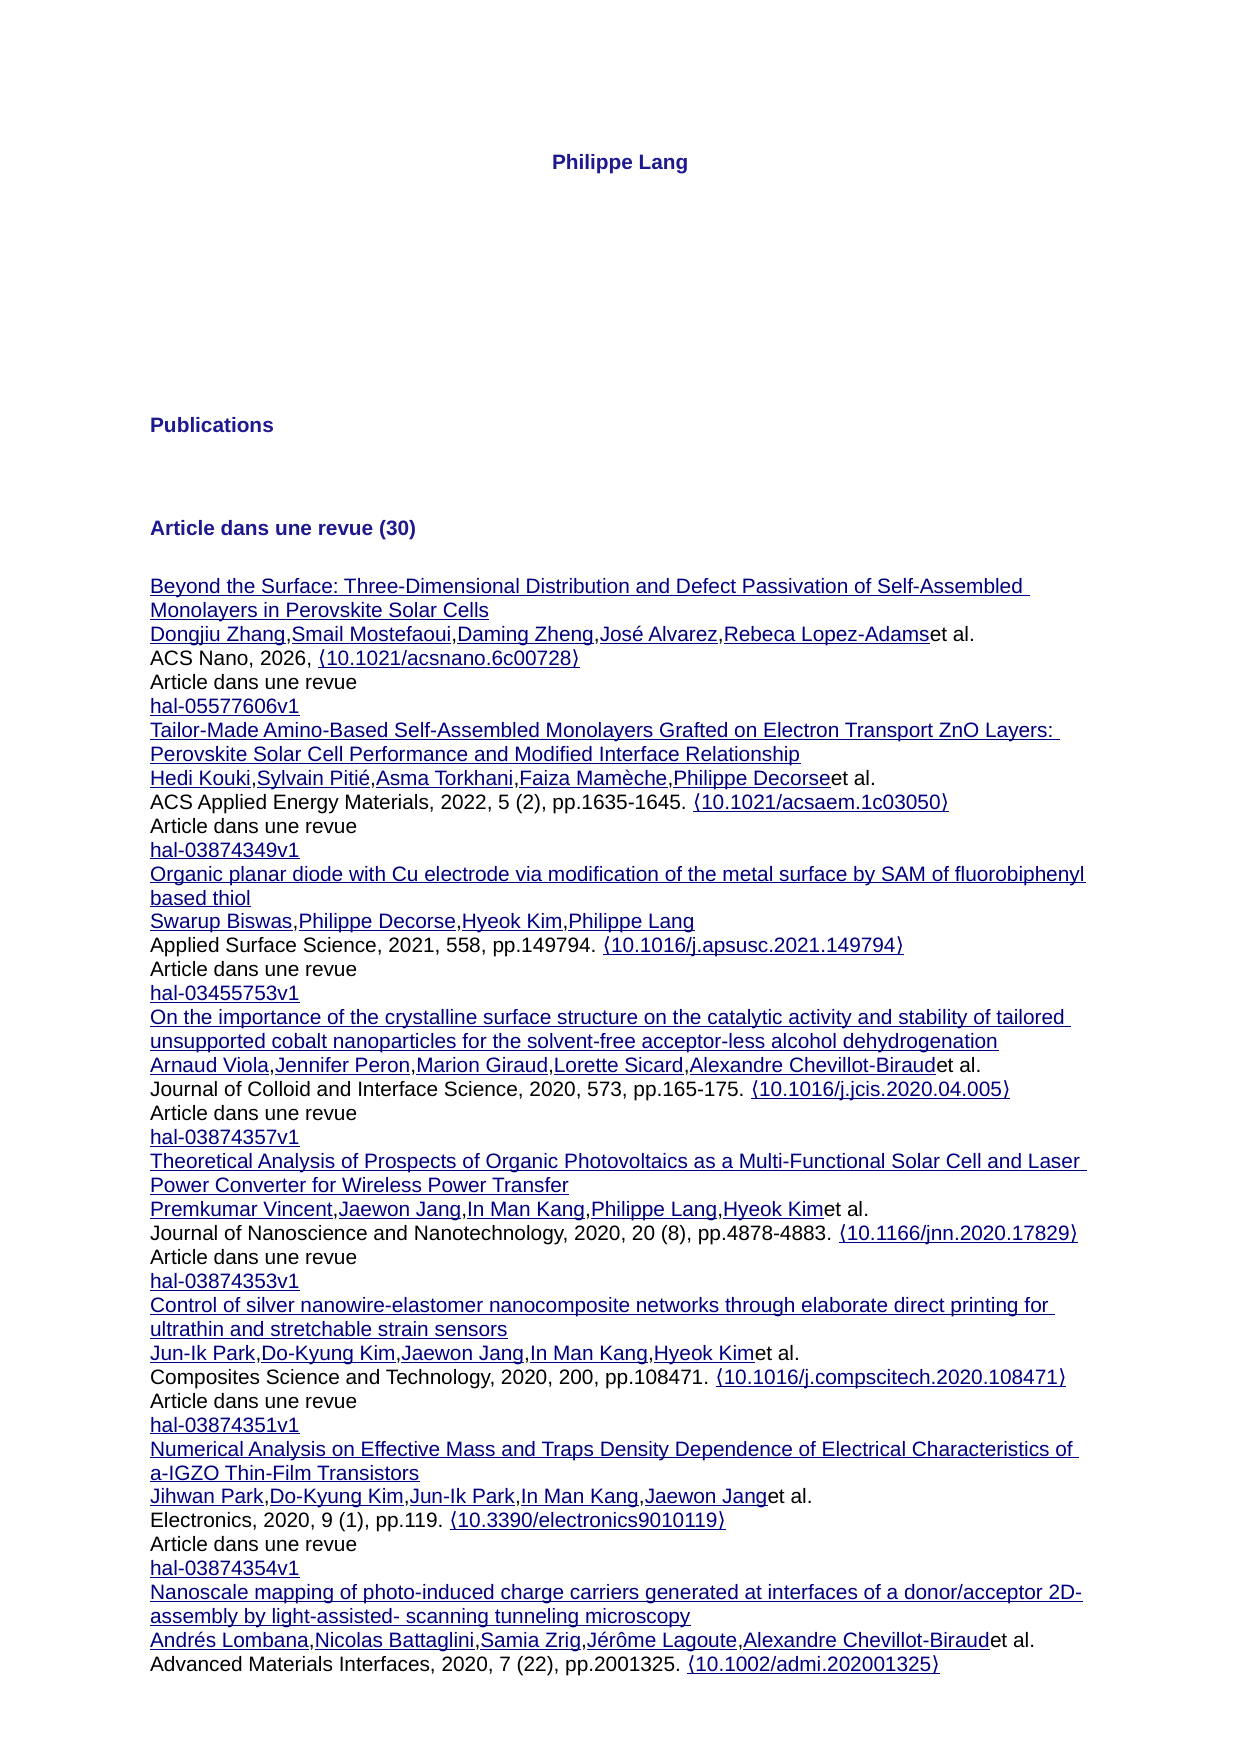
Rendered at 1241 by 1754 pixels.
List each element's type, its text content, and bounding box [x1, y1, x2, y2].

table_cell On the importance of the crystalline surface structure on the catalytic activity and stability of tailored unsupported cobalt nanoparticles for the solvent-free acceptor-less alcohol dehydrogenation Arnaud Viola,Jennifer Peron,Marion Giraud,Lorette Sicard,Alexandre Chevillot-Biraudet al. Journal of Colloid and Interface Science, 2020, 573, pp.165-175. ⟨10.1016/j.jcis.2020.04.005⟩ Article dans une revue hal-03874357v1 [150, 1005, 1090, 1149]
table_cell Tailor-Made Amino-Based Self-Assembled Monolayers Grafted on Electron Transport ZnO Layers: Perovskite Solar Cell Performance and Modified Interface Relationship Hedi Kouki,Sylvain Pitié,Asma Torkhani,Faiza Mamèche,Philippe Decorseet al. ACS Applied Energy Materials, 2022, 5 (2), pp.1635-1645. ⟨10.1021/acsaem.1c03050⟩ Article dans une revue hal-03874349v1 [150, 718, 1090, 861]
table_cell Control of silver nanowire-elastomer nanocomposite networks through elaborate direct printing for ultrathin and stretchable strain sensors Jun-Ik Park,Do-Kyung Kim,Jaewon Jang,In Man Kang,Hyeok Kimet al. Composites Science and Technology, 2020, 200, pp.108471. ⟨10.1016/j.compscitech.2020.108471⟩ Article dans une revue hal-03874351v1 [150, 1293, 1090, 1436]
table_cell Numerical Analysis on Effective Mass and Traps Density Dependence of Electrical Characteristics of a-IGZO Thin-Film Transistors Jihwan Park,Do-Kyung Kim,Jun-Ik Park,In Man Kang,Jaewon Janget al. Electronics, 2020, 9 (1), pp.119. ⟨10.3390/electronics9010119⟩ Article dans une revue hal-03874354v1 [150, 1436, 1090, 1580]
table_header Beyond the Surface: Three-Dimensional Distribution and Defect Passivation of Self-Assembled Monolayers in Perovskite Solar Cells Dongjiu Zhang,Smail Mostefaoui,Daming Zheng,José Alvarez,Rebeca Lopez-Adamset al. ACS Nano, 2026, ⟨10.1021/acsnano.6c00728⟩ Article dans une revue hal-05577606v1 [150, 574, 1090, 718]
subtitle Publications [150, 412, 1090, 436]
table_cell Nanoscale mapping of photo-induced charge carriers generated at interfaces of a donor/acceptor 2D-assembly by light-assisted- scanning tunneling microscopy Andrés Lombana,Nicolas Battaglini,Samia Zrig,Jérôme Lagoute,Alexandre Chevillot-Biraudet al. Advanced Materials Interfaces, 2020, 7 (22), pp.2001325. ⟨10.1002/admi.202001325⟩ [150, 1580, 1090, 1676]
subtitle Article dans une revue (30) [150, 516, 1090, 539]
table_cell Theoretical Analysis of Prospects of Organic Photovoltaics as a Multi-Functional Solar Cell and Laser Power Converter for Wireless Power Transfer Premkumar Vincent,Jaewon Jang,In Man Kang,Philippe Lang,Hyeok Kimet al. Journal of Nanoscience and Nanotechnology, 2020, 20 (8), pp.4878-4883. ⟨10.1166/jnn.2020.17829⟩ Article dans une revue hal-03874353v1 [150, 1149, 1090, 1293]
subtitle Philippe Lang [150, 150, 1090, 174]
table_cell Organic planar diode with Cu electrode via modification of the metal surface by SAM of fluorobiphenyl based thiol Swarup Biswas,Philippe Decorse,Hyeok Kim,Philippe Lang Applied Surface Science, 2021, 558, pp.149794. ⟨10.1016/j.apsusc.2021.149794⟩ Article dans une revue hal-03455753v1 [150, 861, 1090, 1005]
